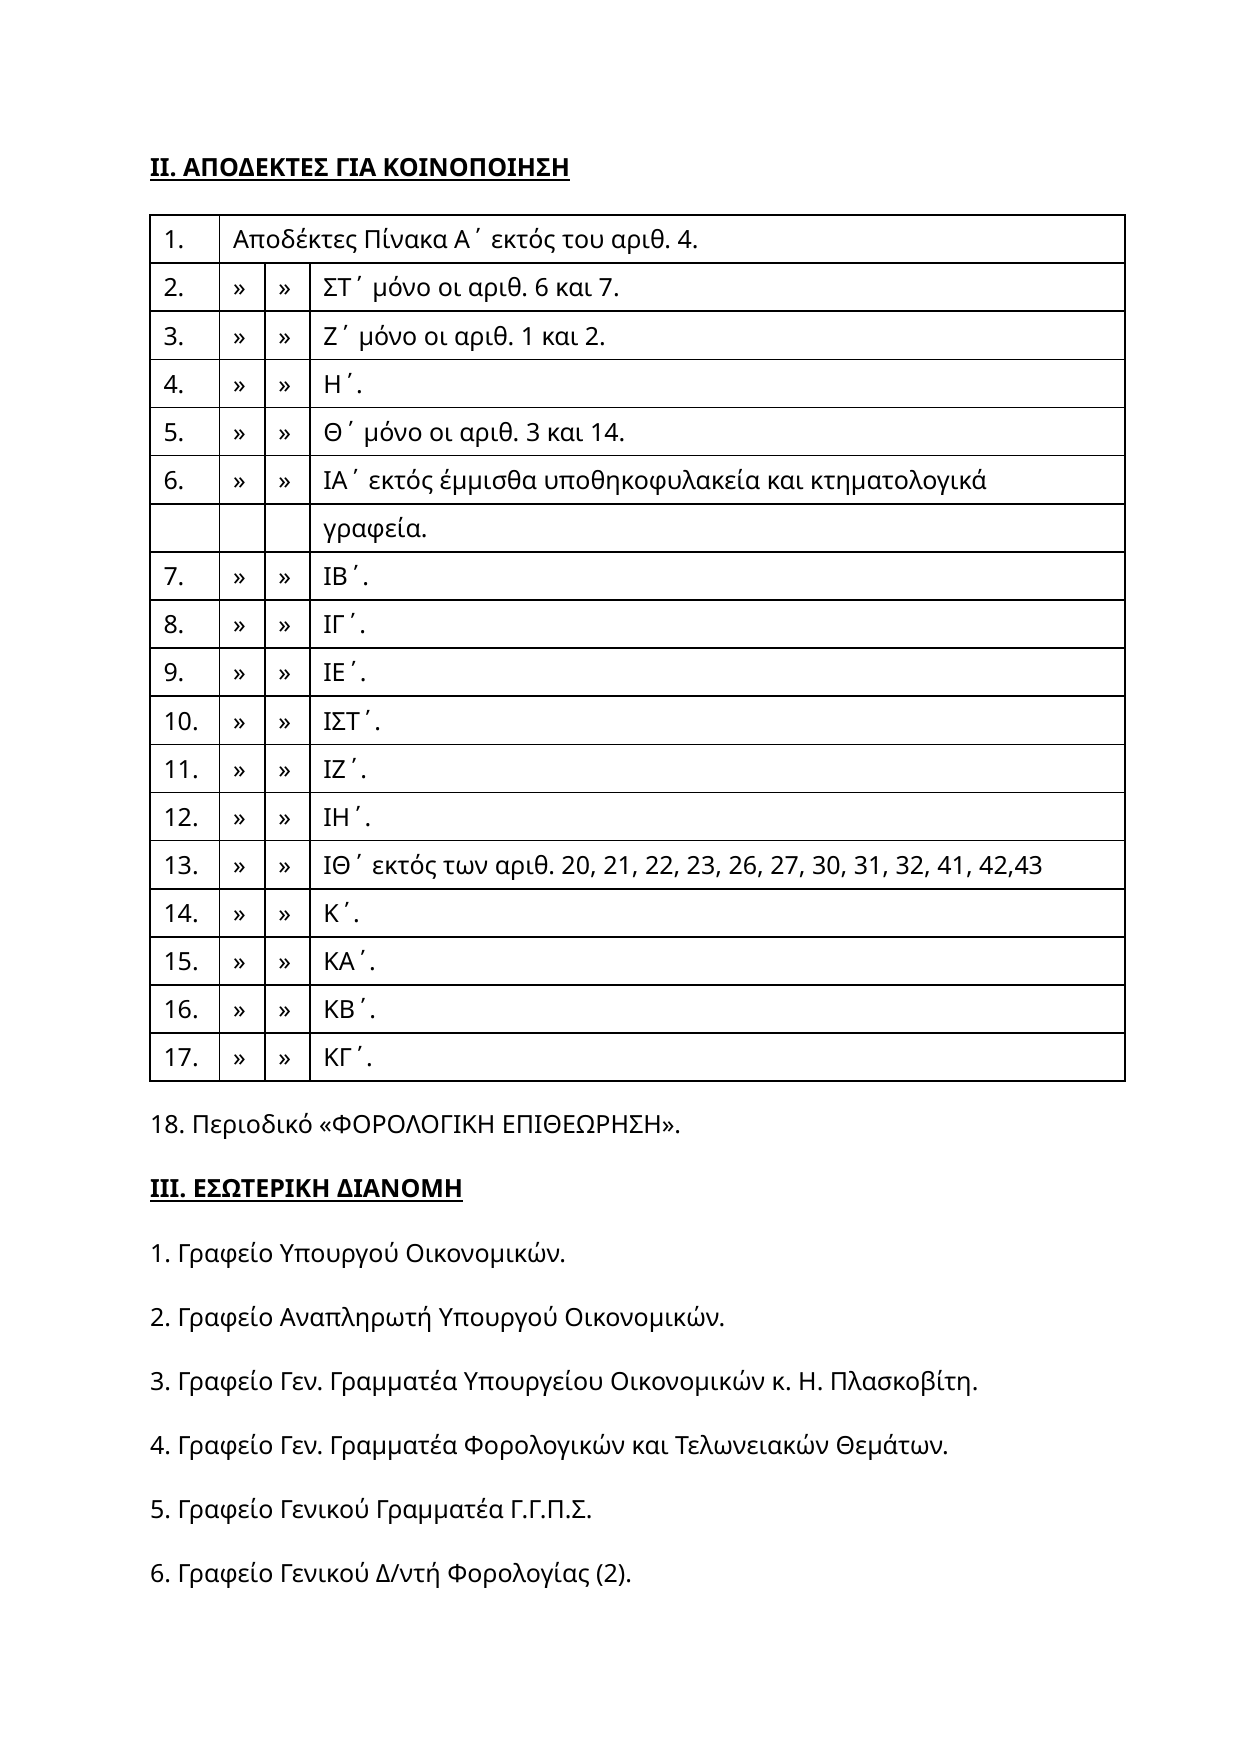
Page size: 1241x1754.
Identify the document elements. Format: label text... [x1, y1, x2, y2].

table_header 1. [151, 216, 219, 262]
table_cell ΙΕ΄. [311, 649, 1124, 695]
table_cell » [266, 456, 309, 503]
table_cell » [220, 553, 264, 599]
table_cell » [220, 793, 264, 840]
table_cell » [266, 553, 309, 599]
text ΙΙ. ΑΠΟΔΕΚΤΕΣ ΓΙΑ ΚΟΙΝΟΠΟΙΗΣΗ [150, 150, 1090, 184]
table_cell » [266, 938, 309, 984]
table_cell [151, 505, 219, 551]
table_cell 5. [151, 408, 219, 455]
table_cell » [220, 408, 264, 455]
text ΙΙΙ. ΕΣΩΤΕΡΙΚΗ ΔΙΑΝΟΜΗ [150, 1171, 1090, 1205]
table_cell » [266, 312, 309, 358]
table_cell » [266, 601, 309, 647]
table_cell ΣΤ΄ μόνο οι αριθ. 6 και 7. [311, 264, 1124, 310]
table_cell ΙΓ΄. [311, 601, 1124, 647]
table_cell 13. [151, 841, 219, 888]
text 4. Γραφείο Γεν. Γραμματέα Φορολογικών και Τελωνειακών Θεμάτων. [150, 1428, 1090, 1462]
text 5. Γραφείο Γενικού Γραμματέα Γ.Γ.Π.Σ. [150, 1492, 1090, 1526]
table_cell » [220, 890, 264, 936]
table_cell Θ΄ μόνο οι αριθ. 3 και 14. [311, 408, 1124, 455]
table_cell ΙΣΤ΄. [311, 697, 1124, 743]
text 3. Γραφείο Γεν. Γραμματέα Υπουργείου Οικονομικών κ. Η. Πλασκοβίτη. [150, 1364, 1090, 1398]
table_cell ΚΑ΄. [311, 938, 1124, 984]
table_cell » [220, 1034, 264, 1080]
table_cell » [220, 841, 264, 888]
text 1. Γραφείο Υπουργού Οικονομικών. [150, 1235, 1090, 1269]
table_cell ΙΑ΄ εκτός έμμισθα υποθηκοφυλακεία και κτηματολογικά [311, 456, 1124, 503]
table_cell ΙΖ΄. [311, 745, 1124, 792]
table_cell ΚΒ΄. [311, 986, 1124, 1032]
table_cell » [220, 649, 264, 695]
table_cell 15. [151, 938, 219, 984]
table_cell 17. [151, 1034, 219, 1080]
table_cell » [266, 649, 309, 695]
table_cell » [220, 456, 264, 503]
table_cell ΙΗ΄. [311, 793, 1124, 840]
table_cell Ζ΄ μόνο οι αριθ. 1 και 2. [311, 312, 1124, 358]
text 18. Περιοδικό «ΦΟΡΟΛΟΓΙΚΗ ΕΠΙΘΕΩΡΗΣΗ». [150, 1107, 1090, 1141]
table_cell 4. [151, 360, 219, 407]
table_cell » [220, 938, 264, 984]
table_cell » [266, 360, 309, 407]
table_cell 7. [151, 553, 219, 599]
table_cell 12. [151, 793, 219, 840]
table_cell 2. [151, 264, 219, 310]
table_cell ΚΓ΄. [311, 1034, 1124, 1080]
table_cell » [266, 841, 309, 888]
table_cell » [220, 312, 264, 358]
table_cell » [266, 793, 309, 840]
table_cell » [266, 745, 309, 792]
table_cell 9. [151, 649, 219, 695]
table_cell 10. [151, 697, 219, 743]
table_cell » [220, 360, 264, 407]
table_cell [266, 505, 309, 551]
table_cell » [266, 697, 309, 743]
table_header Αποδέκτες Πίνακα Α΄ εκτός του αριθ. 4. [220, 216, 1124, 262]
table_cell 8. [151, 601, 219, 647]
table_cell » [220, 697, 264, 743]
table_cell Η΄. [311, 360, 1124, 407]
table_cell » [220, 264, 264, 310]
table_cell » [266, 986, 309, 1032]
table_cell 14. [151, 890, 219, 936]
table_cell 3. [151, 312, 219, 358]
table_cell » [266, 408, 309, 455]
table_cell » [266, 1034, 309, 1080]
table_cell » [266, 890, 309, 936]
table_cell [220, 505, 264, 551]
table_cell 16. [151, 986, 219, 1032]
table_cell » [266, 264, 309, 310]
table_cell » [220, 601, 264, 647]
table_cell 6. [151, 456, 219, 503]
table_cell » [220, 986, 264, 1032]
table_cell ΙΘ΄ εκτός των αριθ. 20, 21, 22, 23, 26, 27, 30, 31, 32, 41, 42,43 [311, 841, 1124, 888]
text 6. Γραφείο Γενικού Δ/ντή Φορολογίας (2). [150, 1556, 1090, 1590]
table_cell γραφεία. [311, 505, 1124, 551]
text 2. Γραφείο Αναπληρωτή Υπουργού Οικονομικών. [150, 1299, 1090, 1333]
table_cell ΙΒ΄. [311, 553, 1124, 599]
table_cell 11. [151, 745, 219, 792]
table_cell Κ΄. [311, 890, 1124, 936]
table_cell » [220, 745, 264, 792]
